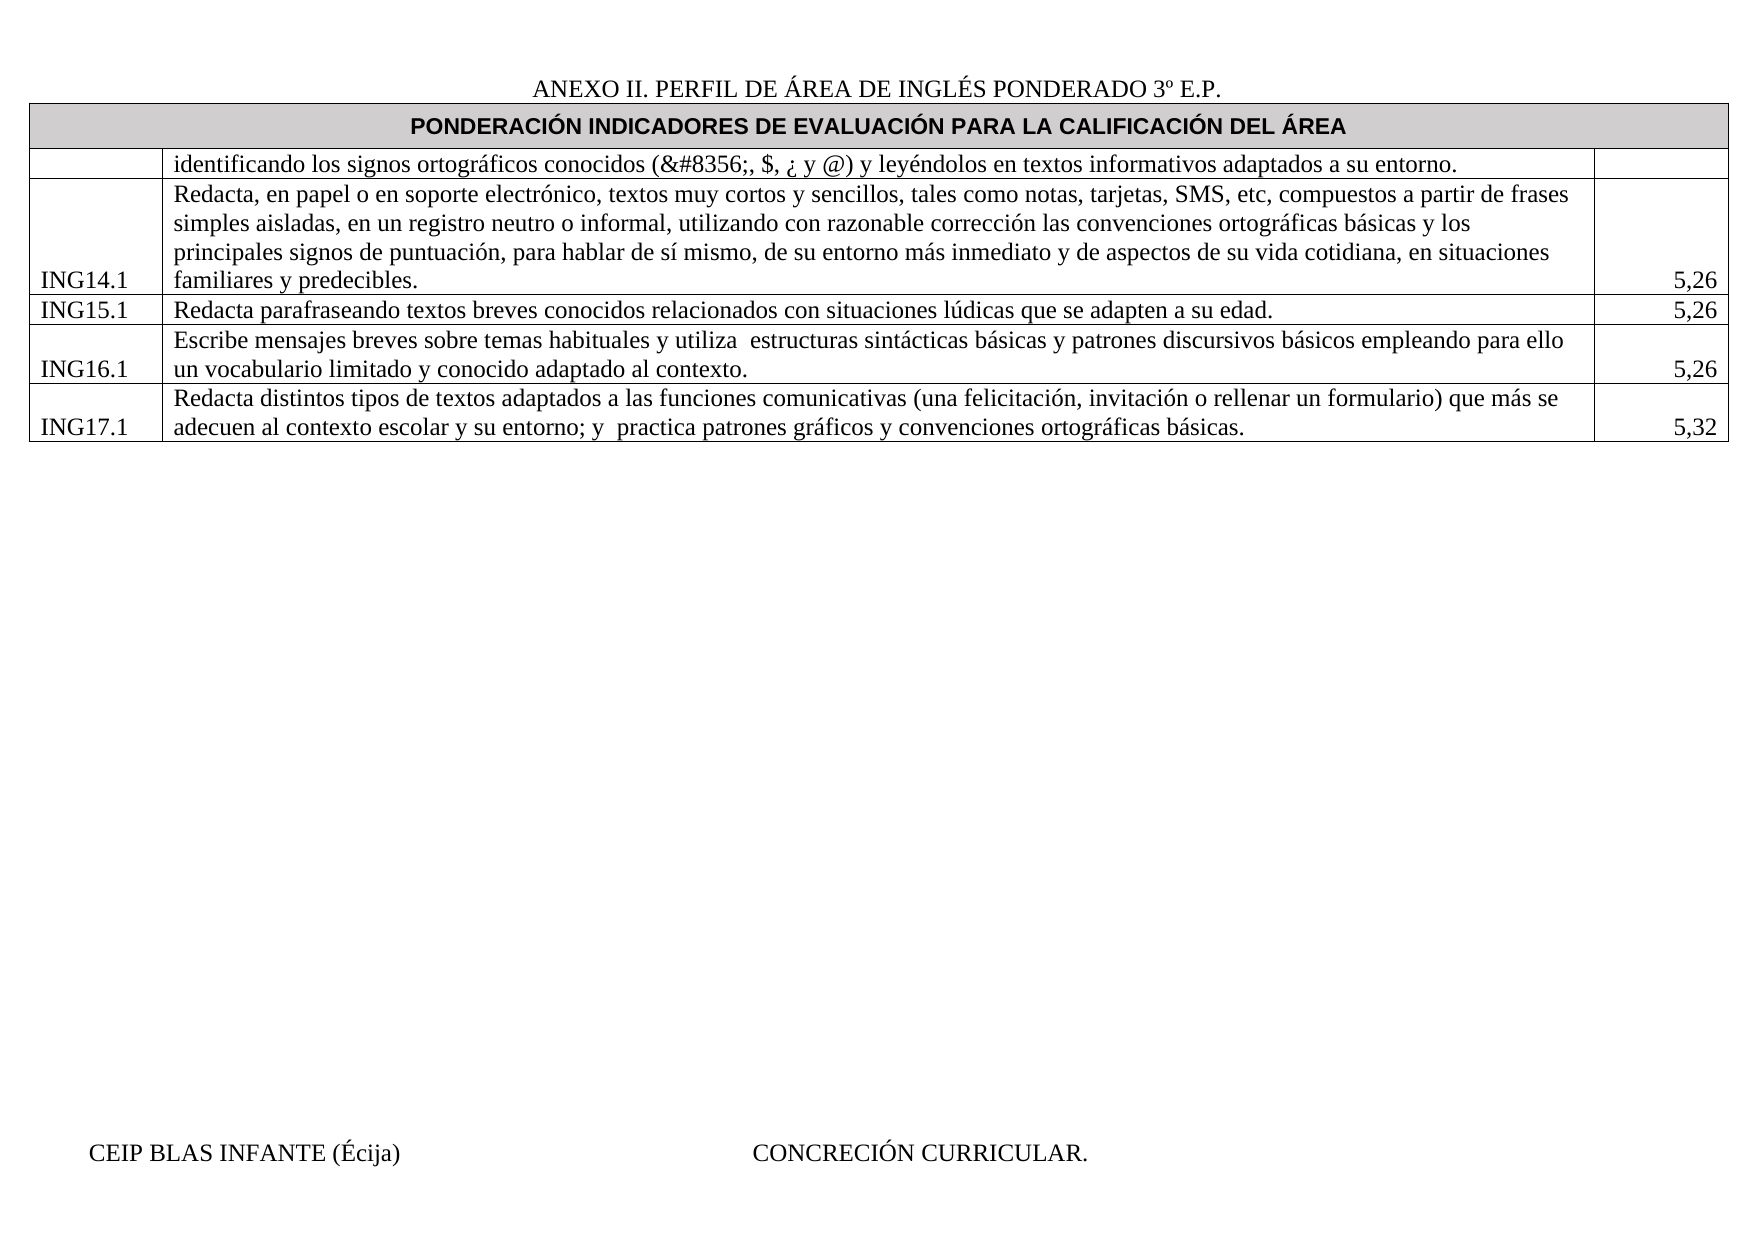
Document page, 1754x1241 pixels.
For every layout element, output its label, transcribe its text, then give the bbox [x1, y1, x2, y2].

table_cell Redacta parafraseando textos breves conocidos relacionados con situaciones lúdicas que se adapten a su edad. [163, 295, 1594, 324]
table_cell 5,26 [1595, 325, 1728, 382]
table_cell [30, 149, 162, 178]
table_cell 5,26 [1595, 179, 1728, 294]
table_cell 5,26 [1595, 295, 1728, 324]
table_cell ING16.1 [30, 325, 162, 382]
table_cell [1595, 149, 1728, 178]
table_header PONDERACIÓN INDICADORES DE EVALUACIÓN PARA LA CALIFICACIÓN DEL ÁREA [30, 104, 1728, 148]
table_cell Escribe mensajes breves sobre temas habituales y utiliza estructuras sintácticas básicas y patrones discursivos básicos empleando para ello un vocabulario limitado y conocido adaptado al contexto. [163, 325, 1594, 382]
table_cell ING17.1 [30, 384, 162, 441]
table_cell Redacta distintos tipos de textos adaptados a las funciones comunicativas (una felicitación, invitación o rellenar un formulario) que más se adecuen al contexto escolar y su entorno; y practica patrones gráficos y convenciones ortográficas básicas. [163, 384, 1594, 441]
table_cell identificando los signos ortográficos conocidos (&#8356;, $, ¿ y @) y leyéndolos en textos informativos adaptados a su entorno. [163, 149, 1594, 178]
table_cell 5,32 [1595, 384, 1728, 441]
table_cell ING14.1 [30, 179, 162, 294]
table_cell ING15.1 [30, 295, 162, 324]
table_cell Redacta, en papel o en soporte electrónico, textos muy cortos y sencillos, tales como notas, tarjetas, SMS, etc, compuestos a partir de frases simples aisladas, en un registro neutro o informal, utilizando con razonable corrección las convenciones ortográficas básicas y los principales signos de puntuación, para hablar de sí mismo, de su entorno más inmediato y de aspectos de su vida cotidiana, en situaciones familiares y predecibles. [163, 179, 1594, 294]
